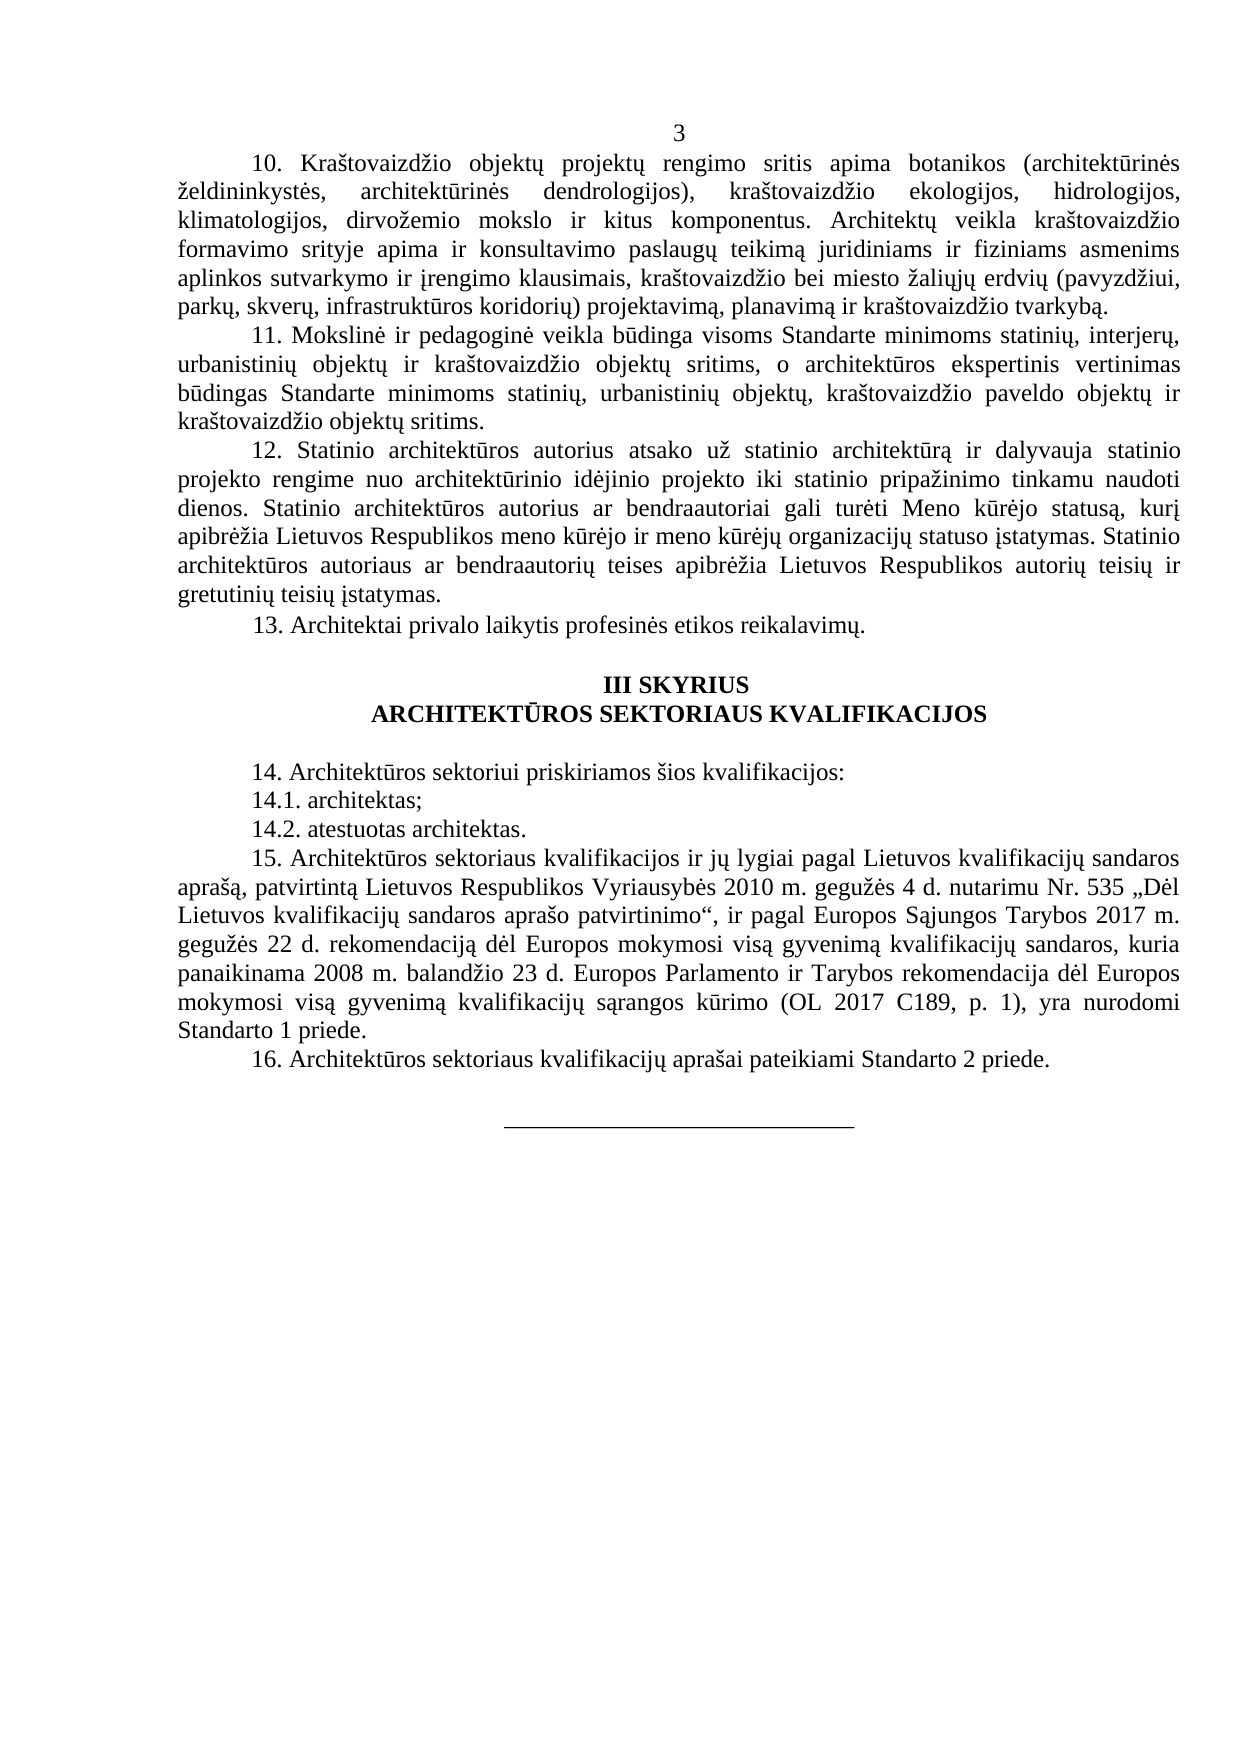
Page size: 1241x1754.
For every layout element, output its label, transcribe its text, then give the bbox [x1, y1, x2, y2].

text 14. Architektūros sektoriui priskiriamos šios kvalifikacijos: [177, 757, 1181, 785]
text 14.2. atestuotas architektas. [177, 814, 1181, 843]
text ARCHITEKTŪROS SEKTORIAUS KVALIFIKACIJOS [177, 699, 1181, 728]
text 15. Architektūros sektoriaus kvalifikacijos ir jų lygiai pagal Lietuvos kvalifikacijų sandaros aprašą, patvirtintą Lietuvos Respublikos Vyriausybės 2010 m. gegužės 4 d. nutarimu Nr. 535 „Dėl Lietuvos kvalifikacijų sandaros aprašo patvirtinimo“, ir pagal Europos Sąjungos Tarybos 2017 m. gegužės 22 d. rekomendaciją dėl Europos mokymosi visą gyvenimą kvalifikacijų sandaros, kuria panaikinama 2008 m. balandžio 23 d. Europos Parlamento ir Tarybos rekomendacija dėl Europos mokymosi visą gyvenimą kvalifikacijų sąrangos kūrimo (OL 2017 C189, p. 1), yra nurodomi Standarto 1 priede. [177, 843, 1181, 1044]
text 14.1. architektas; [177, 785, 1181, 814]
text 11. Mokslinė ir pedagoginė veikla būdinga visoms Standarte minimoms statinių, interjerų, urbanistinių objektų ir kraštovaizdžio objektų sritims, o architektūros ekspertinis vertinimas būdingas Standarte minimoms statinių, urbanistinių objektų, kraštovaizdžio paveldo objektų ir kraštovaizdžio objektų sritims. [177, 320, 1181, 435]
text 10. Kraštovaizdžio objektų projektų rengimo sritis apima botanikos (architektūrinės želdininkystės, architektūrinės dendrologijos), kraštovaizdžio ekologijos, hidrologijos, klimatologijos, dirvožemio mokslo ir kitus komponentus. Architektų veikla kraštovaizdžio formavimo srityje apima ir konsultavimo paslaugų teikimą juridiniams ir fiziniams asmenims aplinkos sutvarkymo ir įrengimo klausimais, kraštovaizdžio bei miesto žaliųjų erdvių (pavyzdžiui, parkų, skverų, infrastruktūros koridorių) projektavimą, planavimą ir kraštovaizdžio tvarkybą. [177, 148, 1181, 320]
text 16. Architektūros sektoriaus kvalifikacijų aprašai pateikiami Standarto 2 priede. [177, 1044, 1181, 1073]
text ____________________________ [177, 1102, 1181, 1130]
text III SKYRIUS [177, 670, 1181, 699]
text 12. Statinio architektūros autorius atsako už statinio architektūrą ir dalyvauja statinio projekto rengime nuo architektūrinio idėjinio projekto iki statinio pripažinimo tinkamu naudoti dienos. Statinio architektūros autorius ar bendraautoriai gali turėti Meno kūrėjo statusą, kurį apibrėžia Lietuvos Respublikos meno kūrėjo ir meno kūrėjų organizacijų statuso įstatymas. Statinio architektūros autoriaus ar bendraautorių teises apibrėžia Lietuvos Respublikos autorių teisių ir gretutinių teisių įstatymas. [177, 435, 1181, 608]
text 13. Architektai privalo laikytis profesinės etikos reikalavimų. [177, 608, 1181, 639]
